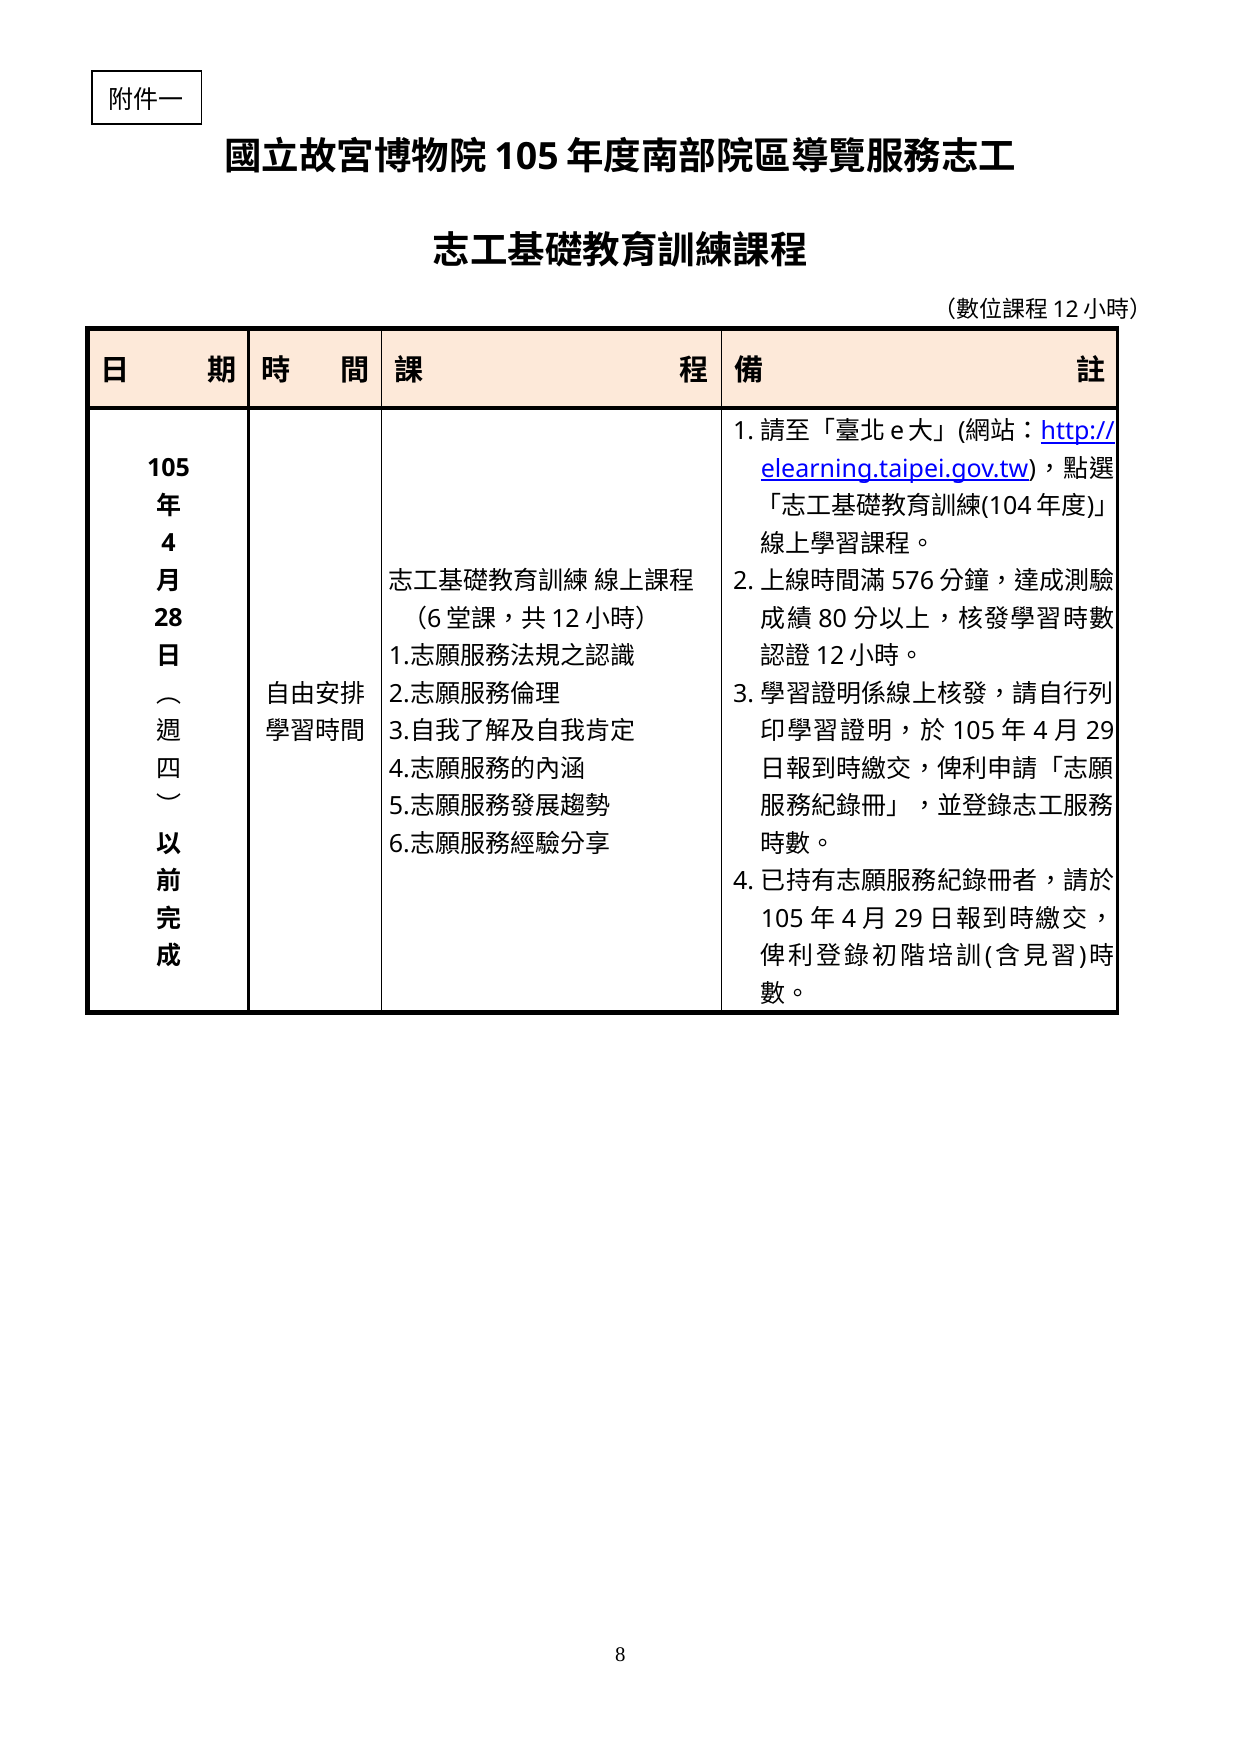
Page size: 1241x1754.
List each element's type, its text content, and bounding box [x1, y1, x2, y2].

text 附件一 [108, 79, 186, 115]
table_header 時 間 [250, 331, 381, 406]
text 志工基礎教育訓練課程 [88, 209, 1152, 284]
table_cell 105 年 4 月 28 日 ︵ 週 四 ︶ 以 前 完 成 [90, 410, 247, 1010]
text （數位課程12小時） [88, 288, 1152, 326]
text [93, 72, 201, 123]
table_cell 志工基礎教育訓練 線上課程 （6堂課，共12小時） 1.志願服務法規之認識 2.志願服務倫理 3.自我了解及自我肯定 4.志願服務的內涵 5.志願服務發展趨勢 6.志願服務經驗分享 [382, 410, 721, 1010]
text 國立故宮博物院105年度南部院區導覽服務志工 [88, 115, 1152, 190]
table_cell 自由安排 學習時間 [250, 410, 381, 1010]
table_header 日期 [90, 331, 247, 406]
table_header 備註 [722, 331, 1116, 406]
table_header 課 程 [382, 331, 721, 406]
table_cell 請至「臺北e大」(網站：http://elearning.taipei.gov.tw)，點選「志工基礎教育訓練(104年度)」線上學習課程。 上線時間滿576分鐘，達成測驗成績80分以上，核發學習時數認證12小時。 學習證明係線上核發，請自行列印學習證明，於105年4月29日報到時繳交，俾利申請「志願服務紀錄冊」，並登錄志工服務時數。 已持有志願服務紀錄冊者，請於105年4月29日報到時繳交，俾利登錄初階培訓(含見習)時數。 [722, 410, 1116, 1010]
